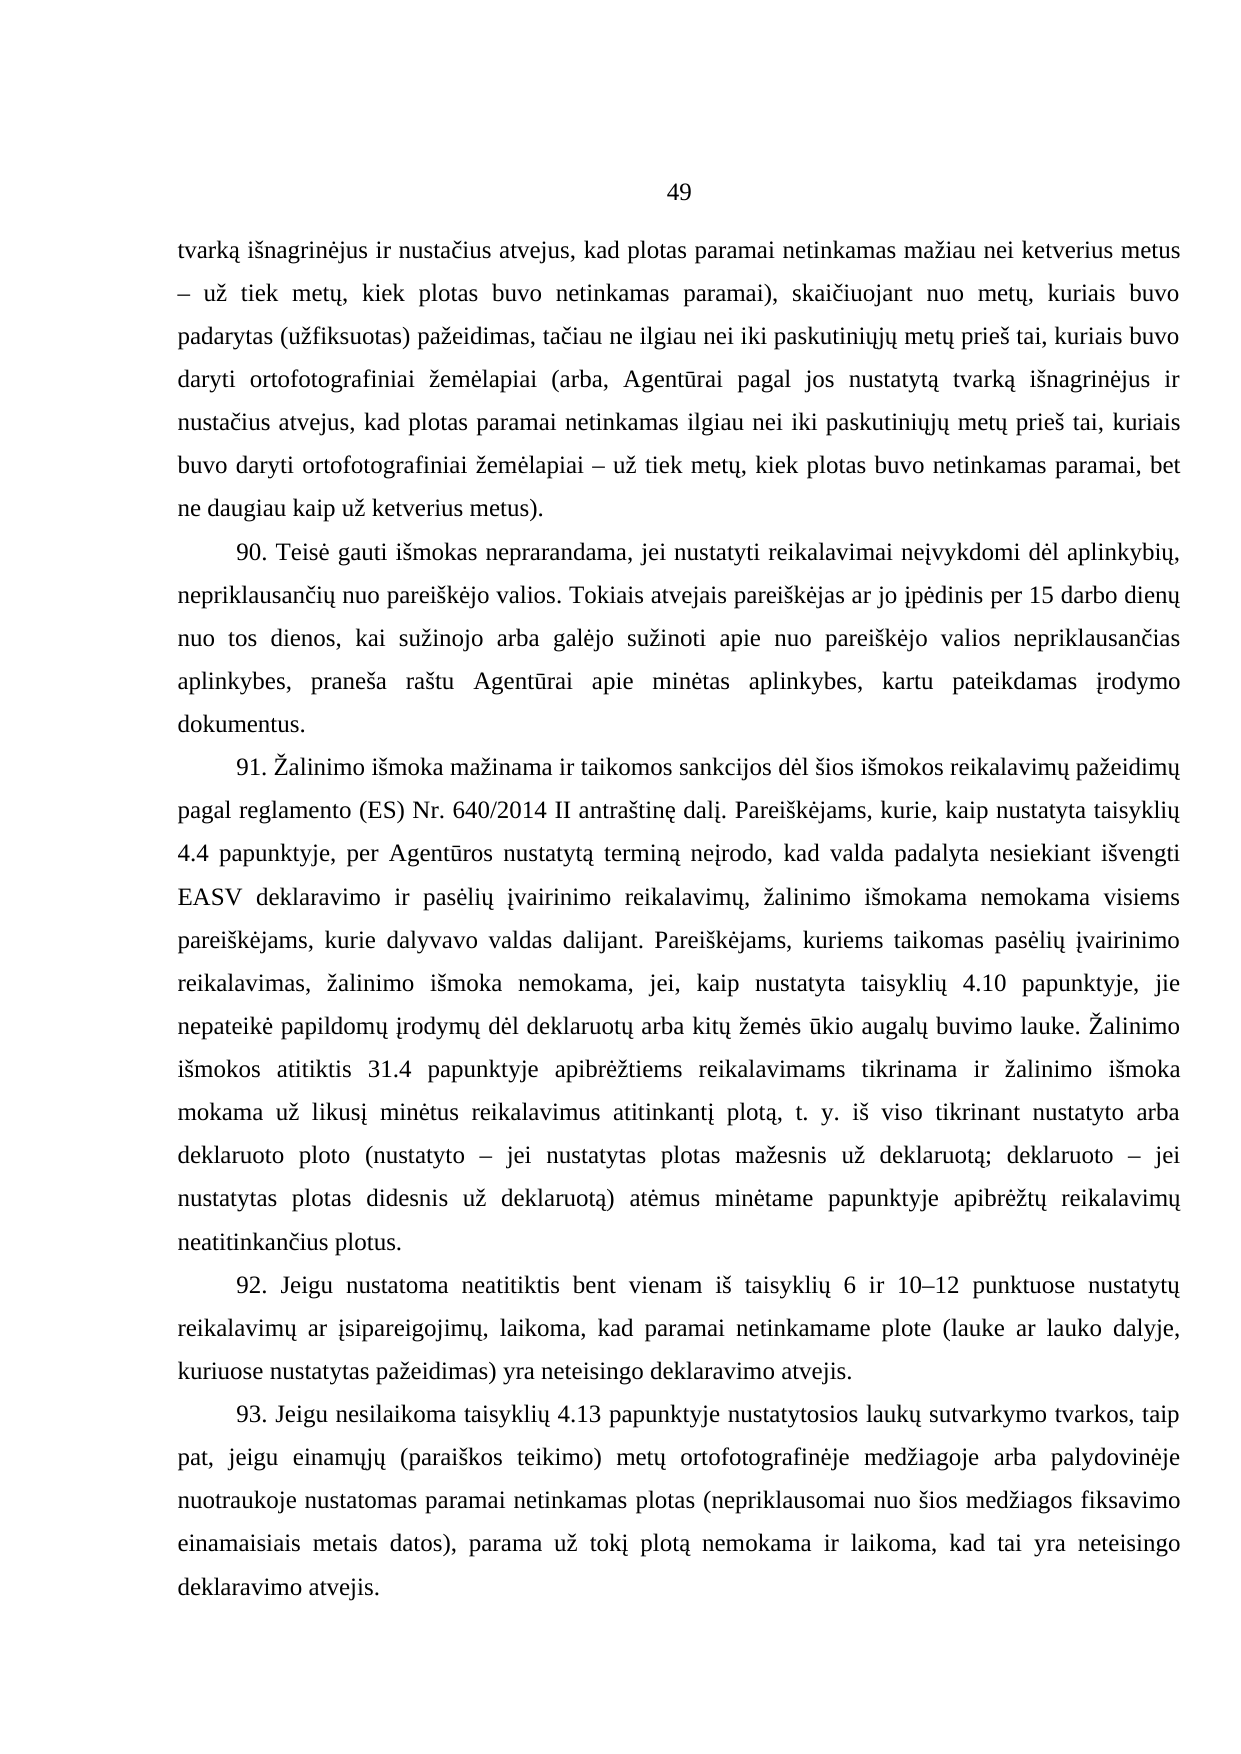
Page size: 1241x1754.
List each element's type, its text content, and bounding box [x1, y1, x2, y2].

text 91. Žalinimo išmoka mažinama ir taikomos sankcijos dėl šios išmokos reikalavimų pažeidimų pagal reglamento (ES) Nr. 640/2014 II antraštinę dalį. Pareiškėjams, kurie, kaip nustatyta taisyklių 4.4 papunktyje, per Agentūros nustatytą terminą neįrodo, kad valda padalyta nesiekiant išvengti EASV deklaravimo ir pasėlių įvairinimo reikalavimų, žalinimo išmokama nemokama visiems pareiškėjams, kurie dalyvavo valdas dalijant. Pareiškėjams, kuriems taikomas pasėlių įvairinimo reikalavimas, žalinimo išmoka nemokama, jei, kaip nustatyta taisyklių 4.10 papunktyje, jie nepateikė papildomų įrodymų dėl deklaruotų arba kitų žemės ūkio augalų buvimo lauke. Žalinimo išmokos atitiktis 31.4 papunktyje apibrėžtiems reikalavimams tikrinama ir žalinimo išmoka mokama už likusį minėtus reikalavimus atitinkantį plotą, t. y. iš viso tikrinant nustatyto arba deklaruoto ploto (nustatyto – jei nustatytas plotas mažesnis už deklaruotą; deklaruoto – jei nustatytas plotas didesnis už deklaruotą) atėmus minėtame papunktyje apibrėžtų reikalavimų neatitinkančius plotus. [177, 752, 1181, 1255]
text tvarką išnagrinėjus ir nustačius atvejus, kad plotas paramai netinkamas mažiau nei ketverius metus – už tiek metų, kiek plotas buvo netinkamas paramai), skaičiuojant nuo metų, kuriais buvo padarytas (užfiksuotas) pažeidimas, tačiau ne ilgiau nei iki paskutiniųjų metų prieš tai, kuriais buvo daryti ortofotografiniai žemėlapiai (arba, Agentūrai pagal jos nustatytą tvarką išnagrinėjus ir nustačius atvejus, kad plotas paramai netinkamas ilgiau nei iki paskutiniųjų metų prieš tai, kuriais buvo daryti ortofotografiniai žemėlapiai – už tiek metų, kiek plotas buvo netinkamas paramai, bet ne daugiau kaip už ketverius metus). [177, 235, 1181, 522]
text 90. Teisė gauti išmokas neprarandama, jei nustatyti reikalavimai neįvykdomi dėl aplinkybių, nepriklausančių nuo pareiškėjo valios. Tokiais atvejais pareiškėjas ar jo įpėdinis per 15 darbo dienų nuo tos dienos, kai sužinojo arba galėjo sužinoti apie nuo pareiškėjo valios nepriklausančias aplinkybes, praneša raštu Agentūrai apie minėtas aplinkybes, kartu pateikdamas įrodymo dokumentus. [177, 537, 1181, 738]
text 93. Jeigu nesilaikoma taisyklių 4.13 papunktyje nustatytosios laukų sutvarkymo tvarkos, taip pat, jeigu einamųjų (paraiškos teikimo) metų ortofotografinėje medžiagoje arba palydovinėje nuotraukoje nustatomas paramai netinkamas plotas (nepriklausomai nuo šios medžiagos fiksavimo einamaisiais metais datos), parama už tokį plotą nemokama ir laikoma, kad tai yra neteisingo deklaravimo atvejis. [177, 1399, 1181, 1600]
text 92. Jeigu nustatoma neatitiktis bent vienam iš taisyklių 6 ir 10–12 punktuose nustatytų reikalavimų ar įsipareigojimų, laikoma, kad paramai netinkamame plote (lauke ar lauko dalyje, kuriuose nustatytas pažeidimas) yra neteisingo deklaravimo atvejis. [177, 1270, 1181, 1385]
